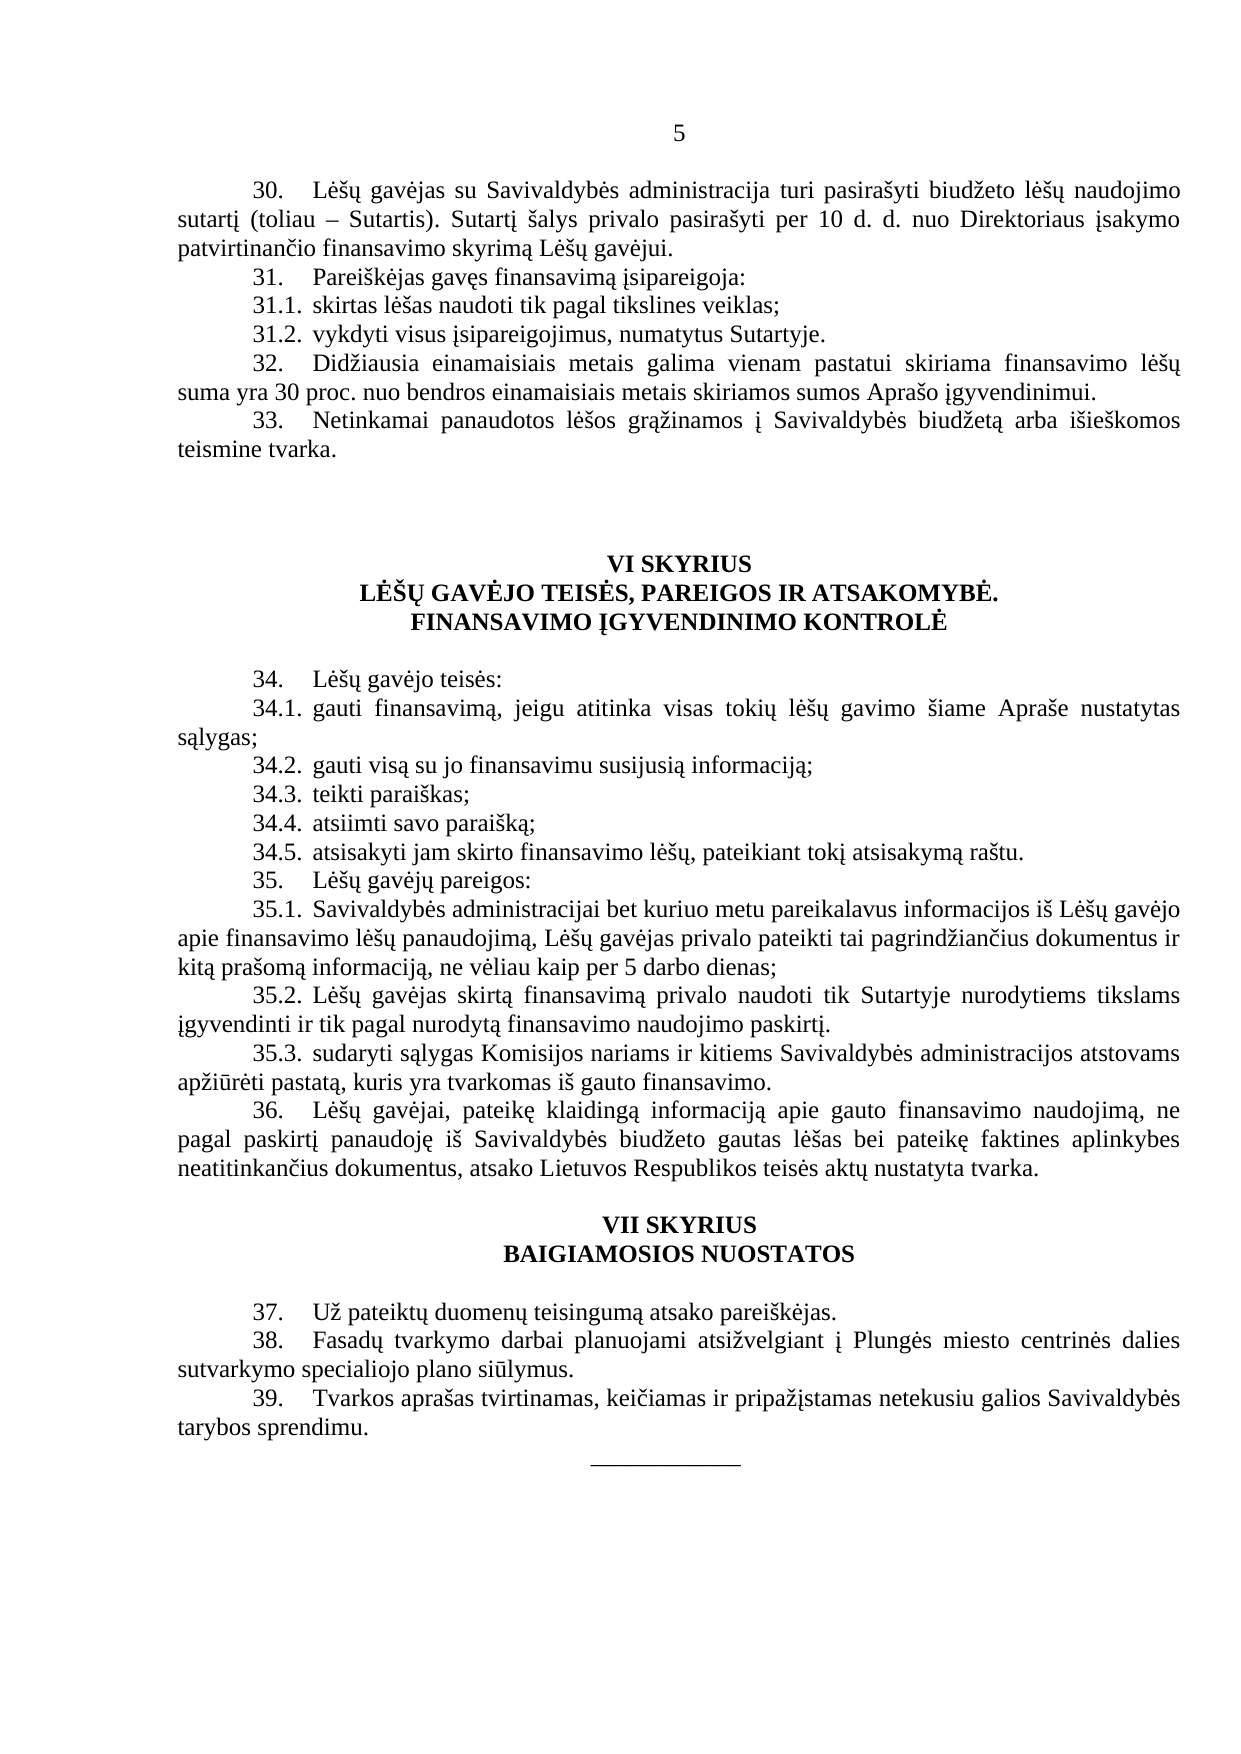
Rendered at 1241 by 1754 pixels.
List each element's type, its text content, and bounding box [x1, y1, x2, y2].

text 39. Tvarkos aprašas tvirtinamas, keičiamas ir pripažįstamas netekusiu galios Savivaldybės tarybos sprendimu. [177, 1383, 1181, 1441]
text 37. Už pateiktų duomenų teisingumą atsako pareiškėjas. [177, 1297, 1181, 1326]
text VI SKYRIUS [177, 549, 1181, 578]
text 35.2. Lėšų gavėjas skirtą finansavimą privalo naudoti tik Sutartyje nurodytiems tikslams įgyvendinti ir tik pagal nurodytą finansavimo naudojimo paskirtį. [177, 981, 1181, 1038]
text LĖŠŲ GAVĖJO TEISĖS, PAREIGOS IR ATSAKOMYBĖ. [177, 578, 1181, 607]
text 34.1. gauti finansavimą, jeigu atitinka visas tokių lėšų gavimo šiame Apraše nustatytas sąlygas; [177, 693, 1181, 751]
text 33. Netinkamai panaudotos lėšos grąžinamos į Savivaldybės biudžetą arba išieškomos teismine tvarka. [177, 406, 1181, 463]
text 34.3. teikti paraiškas; [177, 779, 1181, 808]
text 35. Lėšų gavėjų pareigos: [177, 866, 1181, 894]
text 30. Lėšų gavėjas su Savivaldybės administracija turi pasirašyti biudžeto lėšų naudojimo sutartį (toliau – Sutartis). Sutartį šalys privalo pasirašyti per 10 d. d. nuo Direktoriaus įsakymo patvirtinančio finansavimo skyrimą Lėšų gavėjui. [177, 176, 1181, 262]
text VII SKYRIUS [177, 1211, 1181, 1239]
text 34.2. gauti visą su jo finansavimu susijusią informaciją; [177, 751, 1181, 779]
text FINANSAVIMO ĮGYVENDINIMO KONTROLĖ [177, 607, 1181, 636]
text 34. Lėšų gavėjo teisės: [177, 664, 1181, 693]
text 31.2. vykdyti visus įsipareigojimus, numatytus Sutartyje. [177, 319, 1181, 348]
text 35.3. sudaryti sąlygas Komisijos nariams ir kitiems Savivaldybės administracijos atstovams apžiūrėti pastatą, kuris yra tvarkomas iš gauto finansavimo. [177, 1038, 1181, 1096]
text 34.5. atsisakyti jam skirto finansavimo lėšų, pateikiant tokį atsisakymą raštu. [177, 837, 1181, 866]
text 35.1. Savivaldybės administracijai bet kuriuo metu pareikalavus informacijos iš Lėšų gavėjo apie finansavimo lėšų panaudojimą, Lėšų gavėjas privalo pateikti tai pagrindžiančius dokumentus ir kitą prašomą informaciją, ne vėliau kaip per 5 darbo dienas; [177, 894, 1181, 981]
text 31.1. skirtas lėšas naudoti tik pagal tikslines veiklas; [177, 291, 1181, 319]
text 32. Didžiausia einamaisiais metais galima vienam pastatui skiriama finansavimo lėšų suma yra 30 proc. nuo bendros einamaisiais metais skiriamos sumos Aprašo įgyvendinimui. [177, 348, 1181, 406]
text BAIGIAMOSIOS NUOSTATOS [177, 1239, 1181, 1268]
text 31. Pareiškėjas gavęs finansavimą įsipareigoja: [177, 262, 1181, 291]
text ____________ [177, 1441, 1181, 1469]
text 36. Lėšų gavėjai, pateikę klaidingą informaciją apie gauto finansavimo naudojimą, ne pagal paskirtį panaudoję iš Savivaldybės biudžeto gautas lėšas bei pateikę faktines aplinkybes neatitinkančius dokumentus, atsako Lietuvos Respublikos teisės aktų nustatyta tvarka. [177, 1096, 1181, 1182]
text 34.4. atsiimti savo paraišką; [177, 808, 1181, 837]
text 38. Fasadų tvarkymo darbai planuojami atsižvelgiant į Plungės miesto centrinės dalies sutvarkymo specialiojo plano siūlymus. [177, 1326, 1181, 1383]
